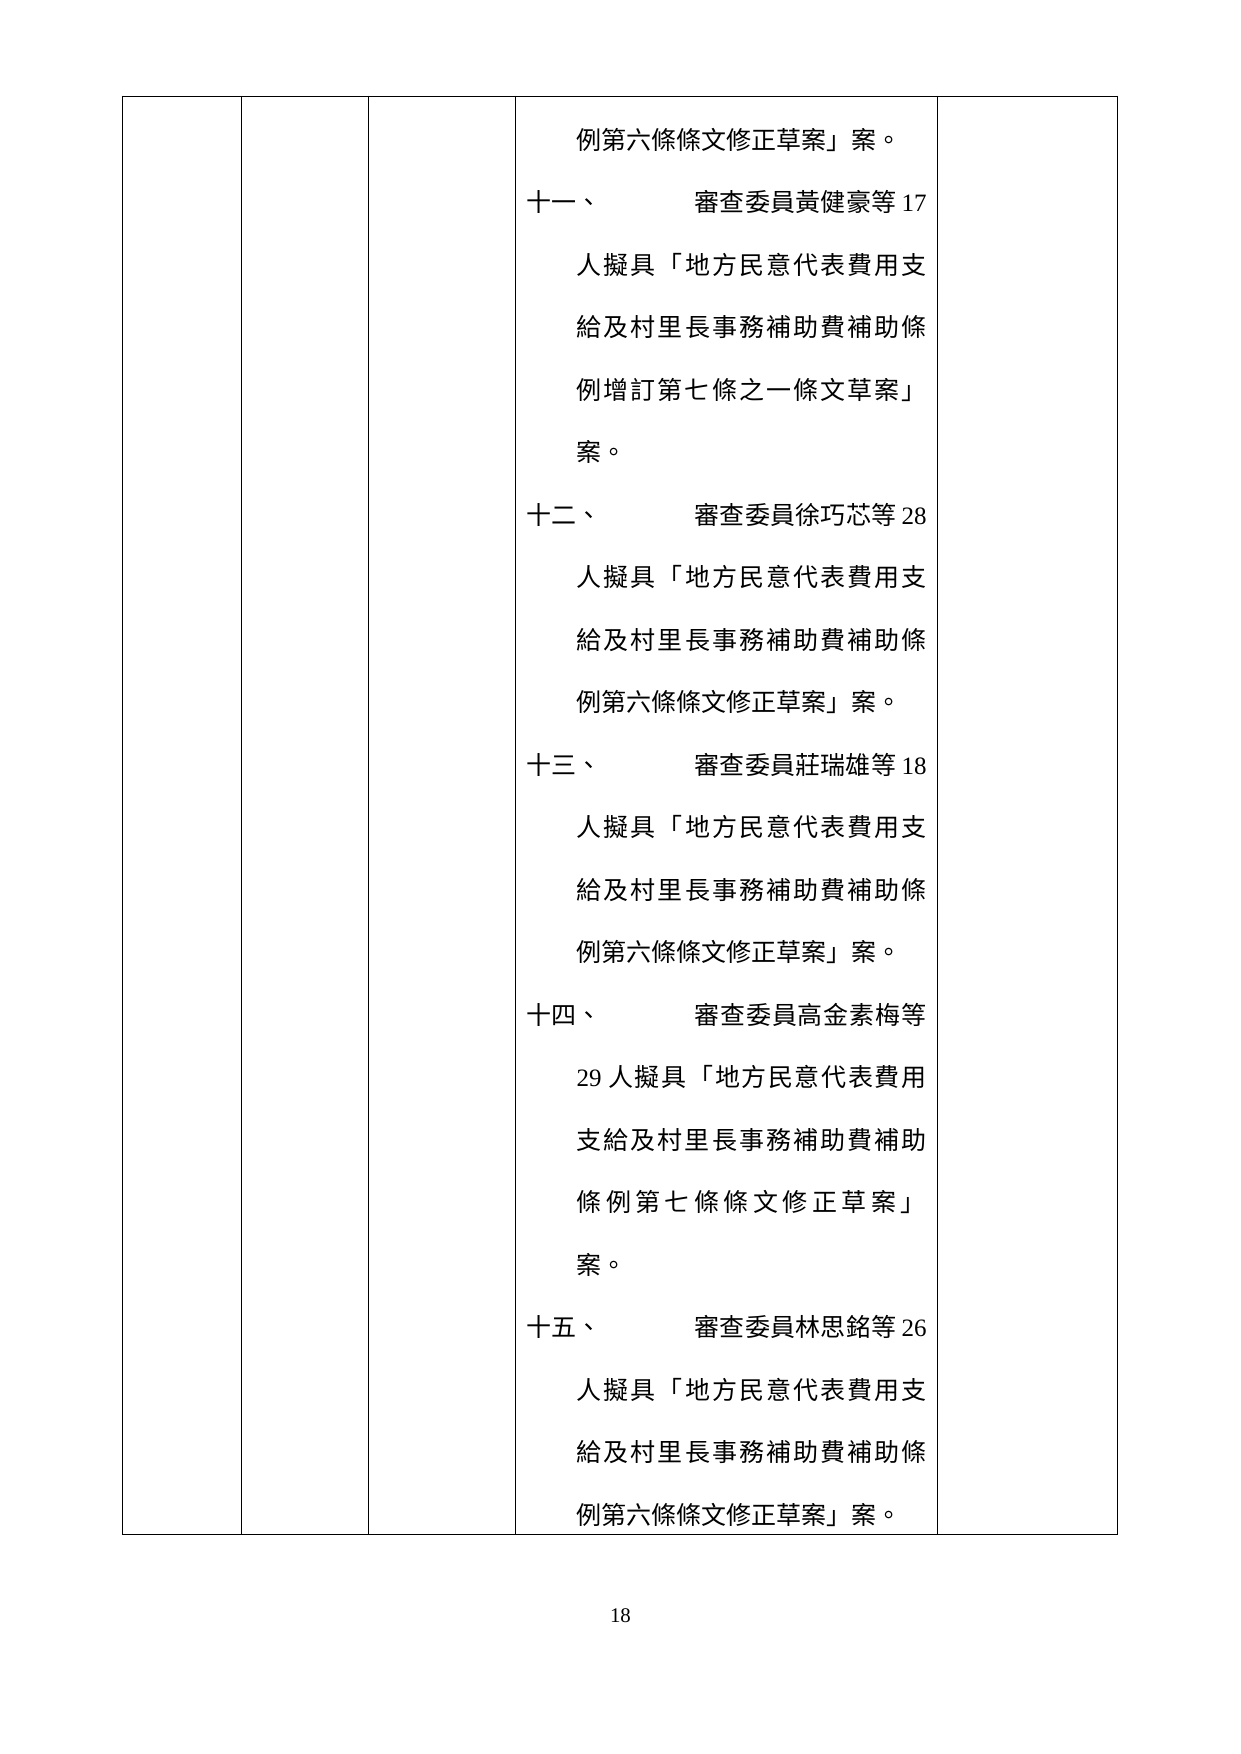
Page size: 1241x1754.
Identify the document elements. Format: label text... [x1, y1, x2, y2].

table_cell [123, 97, 241, 1534]
table_cell [938, 97, 1117, 1534]
table_cell 例第六條條文修正草案」案。 十一、 審查委員黃健豪等17人擬具「地方民意代表費用支給及村里長事務補助費補助條例增訂第七條之一條文草案」案。 十二、 審查委員徐巧芯等28人擬具「地方民意代表費用支給及村里長事務補助費補助條例第六條條文修正草案」案。 十三、 審查委員莊瑞雄等18人擬具「地方民意代表費用支給及村里長事務補助費補助條例第六條條文修正草案」案。 十四、 審查委員高金素梅等29人擬具「地方民意代表費用支給及村里長事務補助費補助條例第七條條文修正草案」案。 十五、 審查委員林思銘等26人擬具「地方民意代表費用支給及村里長事務補助費補助條例第六條條文修正草案」案。 [516, 97, 937, 1534]
table_cell [369, 97, 515, 1534]
table_cell [242, 97, 368, 1534]
